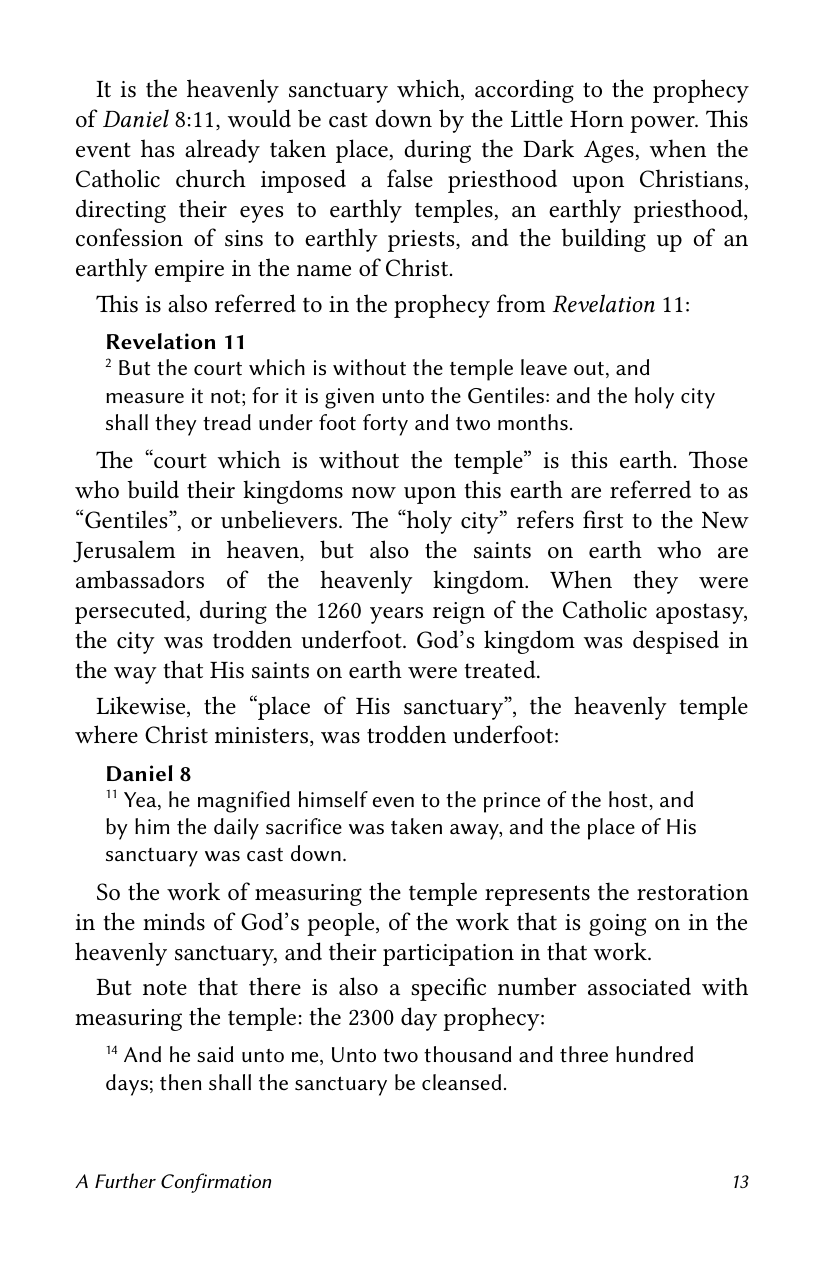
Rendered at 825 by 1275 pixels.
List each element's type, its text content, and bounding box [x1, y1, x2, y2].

text Revelation 11 [105, 329, 750, 355]
text But note that there is also a specific number associated with measuring the temple: the 2300 day prophecy: [75, 973, 750, 1032]
text 11 Yea, he magnified himself even to the prince of the host, and by him the daily sacrifice was taken away, and the place of His sanctuary was cast down. [105, 787, 720, 867]
text Likewise, the “place of His sanctuary”, the heavenly temple where Christ ministers, was trodden underfoot: [75, 692, 750, 750]
text 2 But the court which is without the temple leave out, and measure it not; for it is given unto the Gentiles: and the holy city shall they tread under foot forty and two months. [105, 355, 720, 436]
text It is the heavenly sanctuary which, according to the prophecy of Daniel 8:11, would be cast down by the Little Horn power. This event has already taken place, during the Dark Ages, when the Catholic church imposed a false priesthood upon Christians, directing their eyes to earthly temples, an earthly priesthood, confession of sins to earthly priests, and the building up of an earthly empire in the name of Christ. [75, 75, 750, 283]
text The “court which is without the temple” is this earth. Those who build their kingdoms now upon this earth are referred to as “Gentiles”, or unbelievers. The “holy city” refers first to the New Jerusalem in heaven, but also the saints on earth who are ambassadors of the heavenly kingdom. When they were persecuted, during the 1260 years reign of the Catholic apostasy, the city was trodden underfoot. God’s kingdom was despised in the way that His saints on earth were treated. [75, 446, 750, 684]
text So the work of measuring the temple represents the restoration in the minds of God’s people, of the work that is going on in the heavenly sanctuary, and their participation in that work. [75, 878, 750, 966]
text This is also referred to in the prophecy from Revelation 11: [75, 290, 750, 319]
text Daniel 8 [105, 760, 750, 787]
text 14 And he said unto me, Unto two thousand and three hundred days; then shall the sanctuary be cleansed. [105, 1042, 720, 1096]
